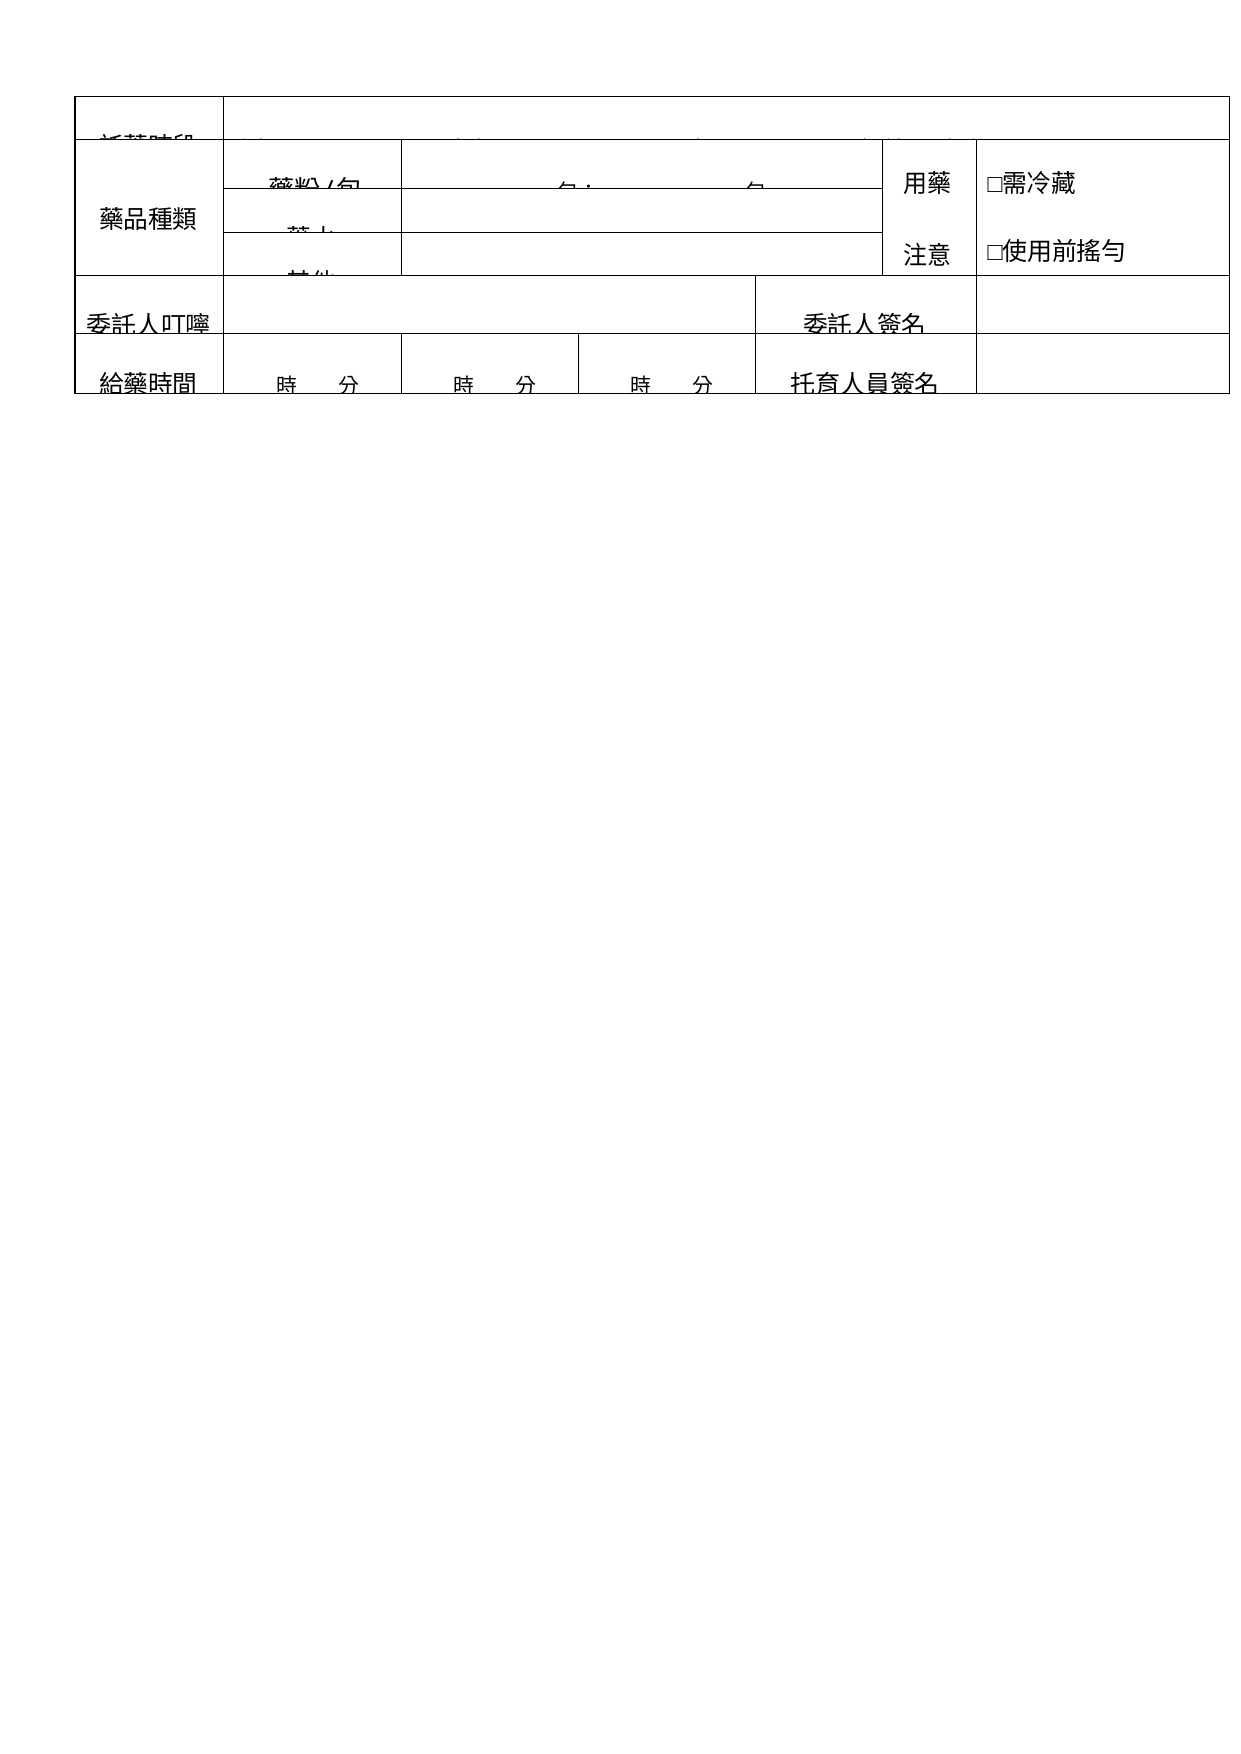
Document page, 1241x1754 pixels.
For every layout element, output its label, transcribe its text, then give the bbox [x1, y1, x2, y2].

table_cell (請簽全名) [977, 276, 1229, 333]
table_cell [224, 276, 755, 333]
table_cell □需冷藏 □使用前搖勻 □其他 [977, 140, 1229, 275]
table_cell 上午 ： / 中午 ： / 下午 ： 飯前 / 飯後 [224, 97, 1229, 139]
table_cell 委託人叮嚀 [76, 276, 223, 333]
table_cell 時 分 [224, 334, 401, 393]
table_cell 託藥時段 [76, 97, 223, 139]
table_cell 用藥注意事項 [883, 140, 976, 275]
table_cell 托育人員簽名 [756, 334, 976, 393]
table_cell 時 分 [579, 334, 755, 393]
table_cell ： cc； ： cc [402, 189, 882, 232]
table_cell 其他 [224, 233, 401, 275]
table_cell (請簽全名) [977, 334, 1229, 393]
table_cell 藥水 [224, 189, 401, 232]
table_cell [402, 233, 882, 275]
table_cell 藥粉/包 [224, 140, 401, 188]
table_cell 包； 包 [402, 140, 882, 188]
table_cell 委託人簽名 [756, 276, 976, 333]
table_cell 時 分 [402, 334, 578, 393]
table_cell 給藥時間 [76, 334, 223, 393]
table_cell 藥品種類 [76, 140, 223, 275]
